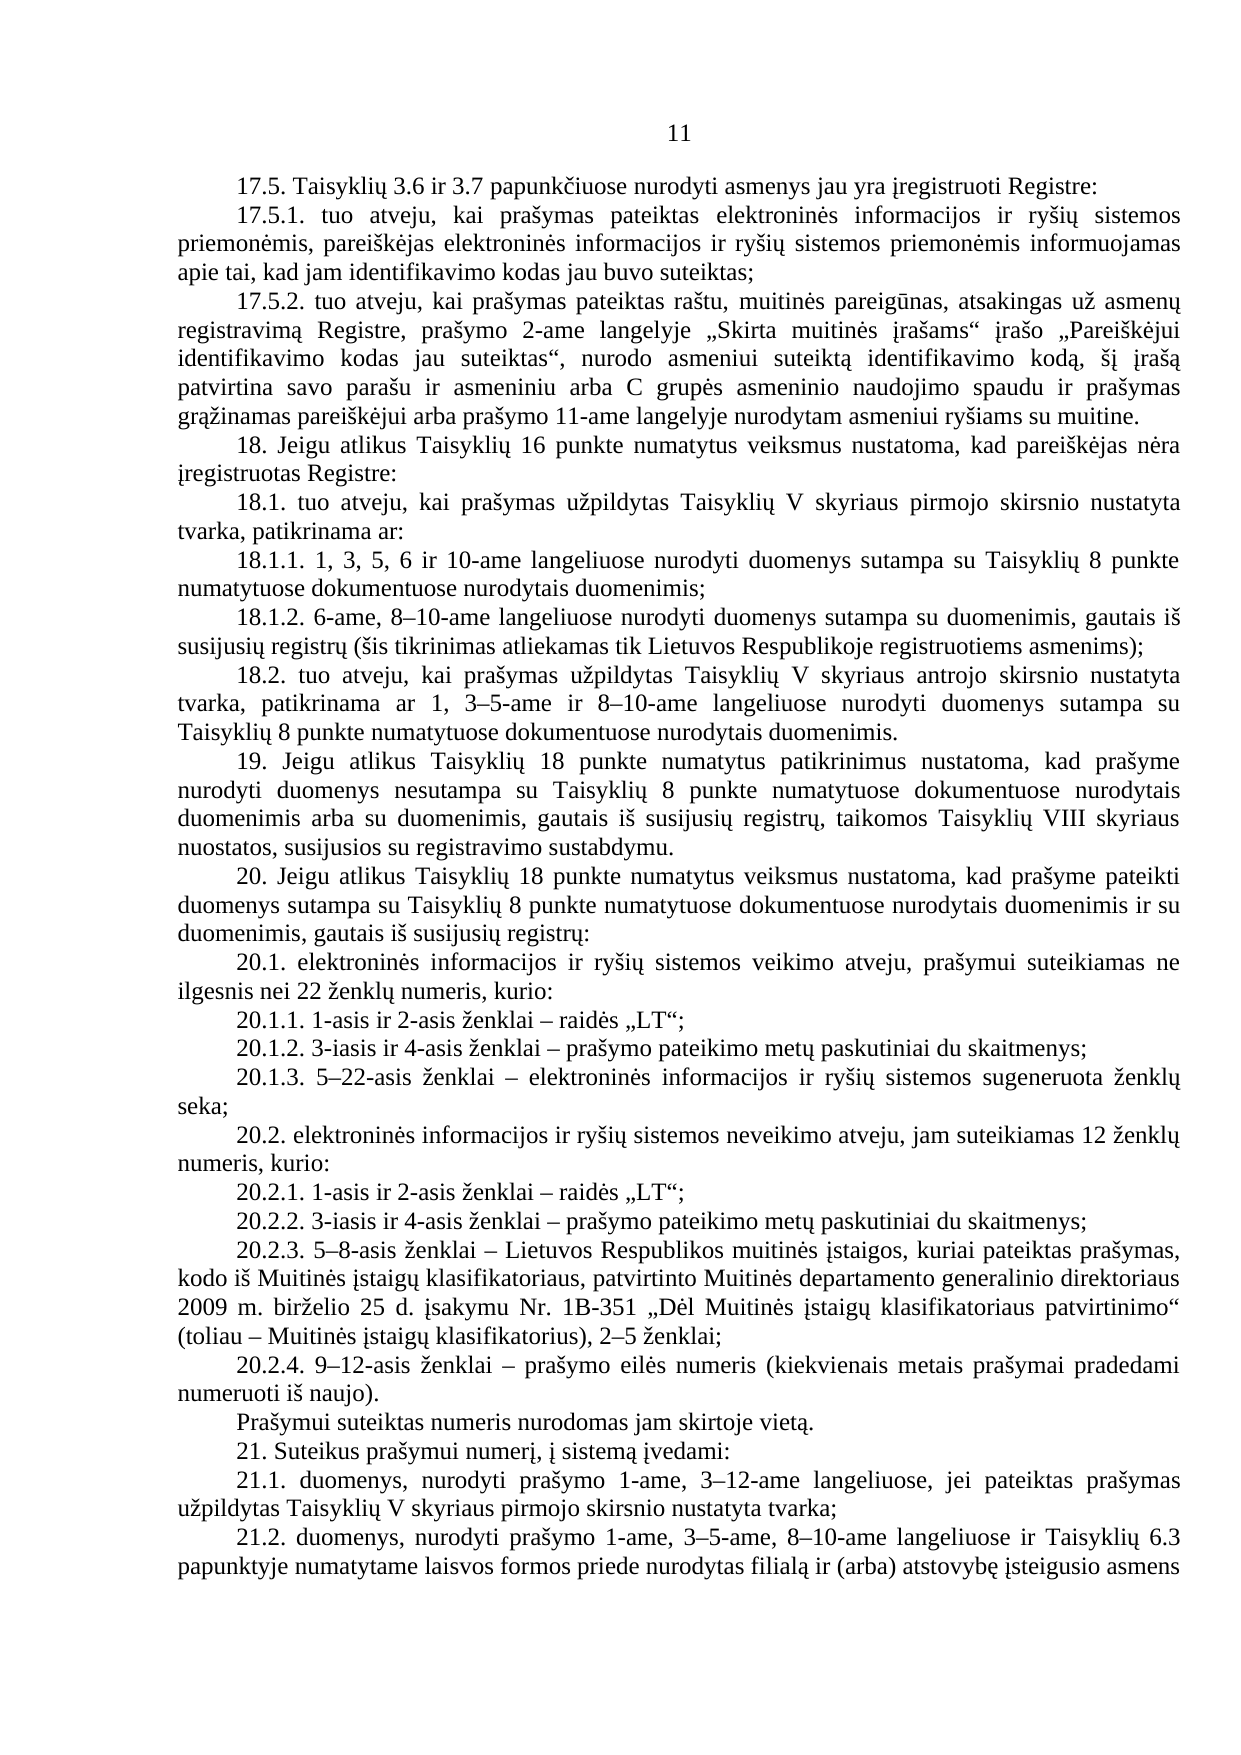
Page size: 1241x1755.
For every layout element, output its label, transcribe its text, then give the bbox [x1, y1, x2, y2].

text 21.2. duomenys, nurodyti prašymo 1-ame, 3–5-ame, 8–10-ame langeliuose ir Taisyklių 6.3 papunktyje numatytame laisvos formos priede nurodytas filialą ir (arba) atstovybę įsteigusio asmens [177, 1522, 1181, 1580]
text Prašymui suteiktas numeris nurodomas jam skirtoje vietą. [177, 1407, 1181, 1436]
text 18.1.1. 1, 3, 5, 6 ir 10-ame langeliuose nurodyti duomenys sutampa su Taisyklių 8 punkte numatytuose dokumentuose nurodytais duomenimis; [177, 545, 1181, 602]
text 18.1.2. 6-ame, 8–10-ame langeliuose nurodyti duomenys sutampa su duomenimis, gautais iš susijusių registrų (šis tikrinimas atliekamas tik Lietuvos Respublikoje registruotiems asmenims); [177, 602, 1181, 660]
text 20.1.3. 5–22-asis ženklai – elektroninės informacijos ir ryšių sistemos sugeneruota ženklų seka; [177, 1062, 1181, 1120]
text 18.2. tuo atveju, kai prašymas užpildytas Taisyklių V skyriaus antrojo skirsnio nustatyta tvarka, patikrinama ar 1, 3–5-ame ir 8–10-ame langeliuose nurodyti duomenys sutampa su Taisyklių 8 punkte numatytuose dokumentuose nurodytais duomenimis. [177, 660, 1181, 746]
text 20. Jeigu atlikus Taisyklių 18 punkte numatytus veiksmus nustatoma, kad prašyme pateikti duomenys sutampa su Taisyklių 8 punkte numatytuose dokumentuose nurodytais duomenimis ir su duomenimis, gautais iš susijusių registrų: [177, 861, 1181, 947]
text 19. Jeigu atlikus Taisyklių 18 punkte numatytus patikrinimus nustatoma, kad prašyme nurodyti duomenys nesutampa su Taisyklių 8 punkte numatytuose dokumentuose nurodytais duomenimis arba su duomenimis, gautais iš susijusių registrų, taikomos Taisyklių VIII skyriaus nuostatos, susijusios su registravimo sustabdymu. [177, 746, 1181, 861]
text 21. Suteikus prašymui numerį, į sistemą įvedami: [177, 1436, 1181, 1465]
text 20.2.3. 5–8-asis ženklai – Lietuvos Respublikos muitinės įstaigos, kuriai pateiktas prašymas, kodo iš Muitinės įstaigų klasifikatoriaus, patvirtinto Muitinės departamento generalinio direktoriaus 2009 m. birželio 25 d. įsakymu Nr. 1B-351 „Dėl Muitinės įstaigų klasifikatoriaus patvirtinimo“ (toliau – Muitinės įstaigų klasifikatorius), 2–5 ženklai; [177, 1235, 1181, 1350]
text 18. Jeigu atlikus Taisyklių 16 punkte numatytus veiksmus nustatoma, kad pareiškėjas nėra įregistruotas Registre: [177, 430, 1181, 487]
text 20.2. elektroninės informacijos ir ryšių sistemos neveikimo atveju, jam suteikiamas 12 ženklų numeris, kurio: [177, 1120, 1181, 1177]
text 17.5. Taisyklių 3.6 ir 3.7 papunkčiuose nurodyti asmenys jau yra įregistruoti Registre: [177, 171, 1181, 200]
text 18.1. tuo atveju, kai prašymas užpildytas Taisyklių V skyriaus pirmojo skirsnio nustatyta tvarka, patikrinama ar: [177, 487, 1181, 545]
text 17.5.2. tuo atveju, kai prašymas pateiktas raštu, muitinės pareigūnas, atsakingas už asmenų registravimą Registre, prašymo 2-ame langelyje „Skirta muitinės įrašams“ įrašo „Pareiškėjui identifikavimo kodas jau suteiktas“, nurodo asmeniui suteiktą identifikavimo kodą, šį įrašą patvirtina savo parašu ir asmeniniu arba C grupės asmeninio naudojimo spaudu ir prašymas grąžinamas pareiškėjui arba prašymo 11-ame langelyje nurodytam asmeniui ryšiams su muitine. [177, 286, 1181, 430]
text 20.2.2. 3-iasis ir 4-asis ženklai – prašymo pateikimo metų paskutiniai du skaitmenys; [177, 1206, 1181, 1235]
text 20.2.1. 1-asis ir 2-asis ženklai – raidės „LT“; [177, 1177, 1181, 1206]
text 20.2.4. 9–12-asis ženklai – prašymo eilės numeris (kiekvienais metais prašymai pradedami numeruoti iš naujo). [177, 1350, 1181, 1407]
text 20.1.1. 1-asis ir 2-asis ženklai – raidės „LT“; [177, 1005, 1181, 1033]
text 20.1. elektroninės informacijos ir ryšių sistemos veikimo atveju, prašymui suteikiamas ne ilgesnis nei 22 ženklų numeris, kurio: [177, 947, 1181, 1005]
text 20.1.2. 3-iasis ir 4-asis ženklai – prašymo pateikimo metų paskutiniai du skaitmenys; [177, 1033, 1181, 1062]
text 17.5.1. tuo atveju, kai prašymas pateiktas elektroninės informacijos ir ryšių sistemos priemonėmis, pareiškėjas elektroninės informacijos ir ryšių sistemos priemonėmis informuojamas apie tai, kad jam identifikavimo kodas jau buvo suteiktas; [177, 200, 1181, 286]
text 21.1. duomenys, nurodyti prašymo 1-ame, 3–12-ame langeliuose, jei pateiktas prašymas užpildytas Taisyklių V skyriaus pirmojo skirsnio nustatyta tvarka; [177, 1465, 1181, 1522]
